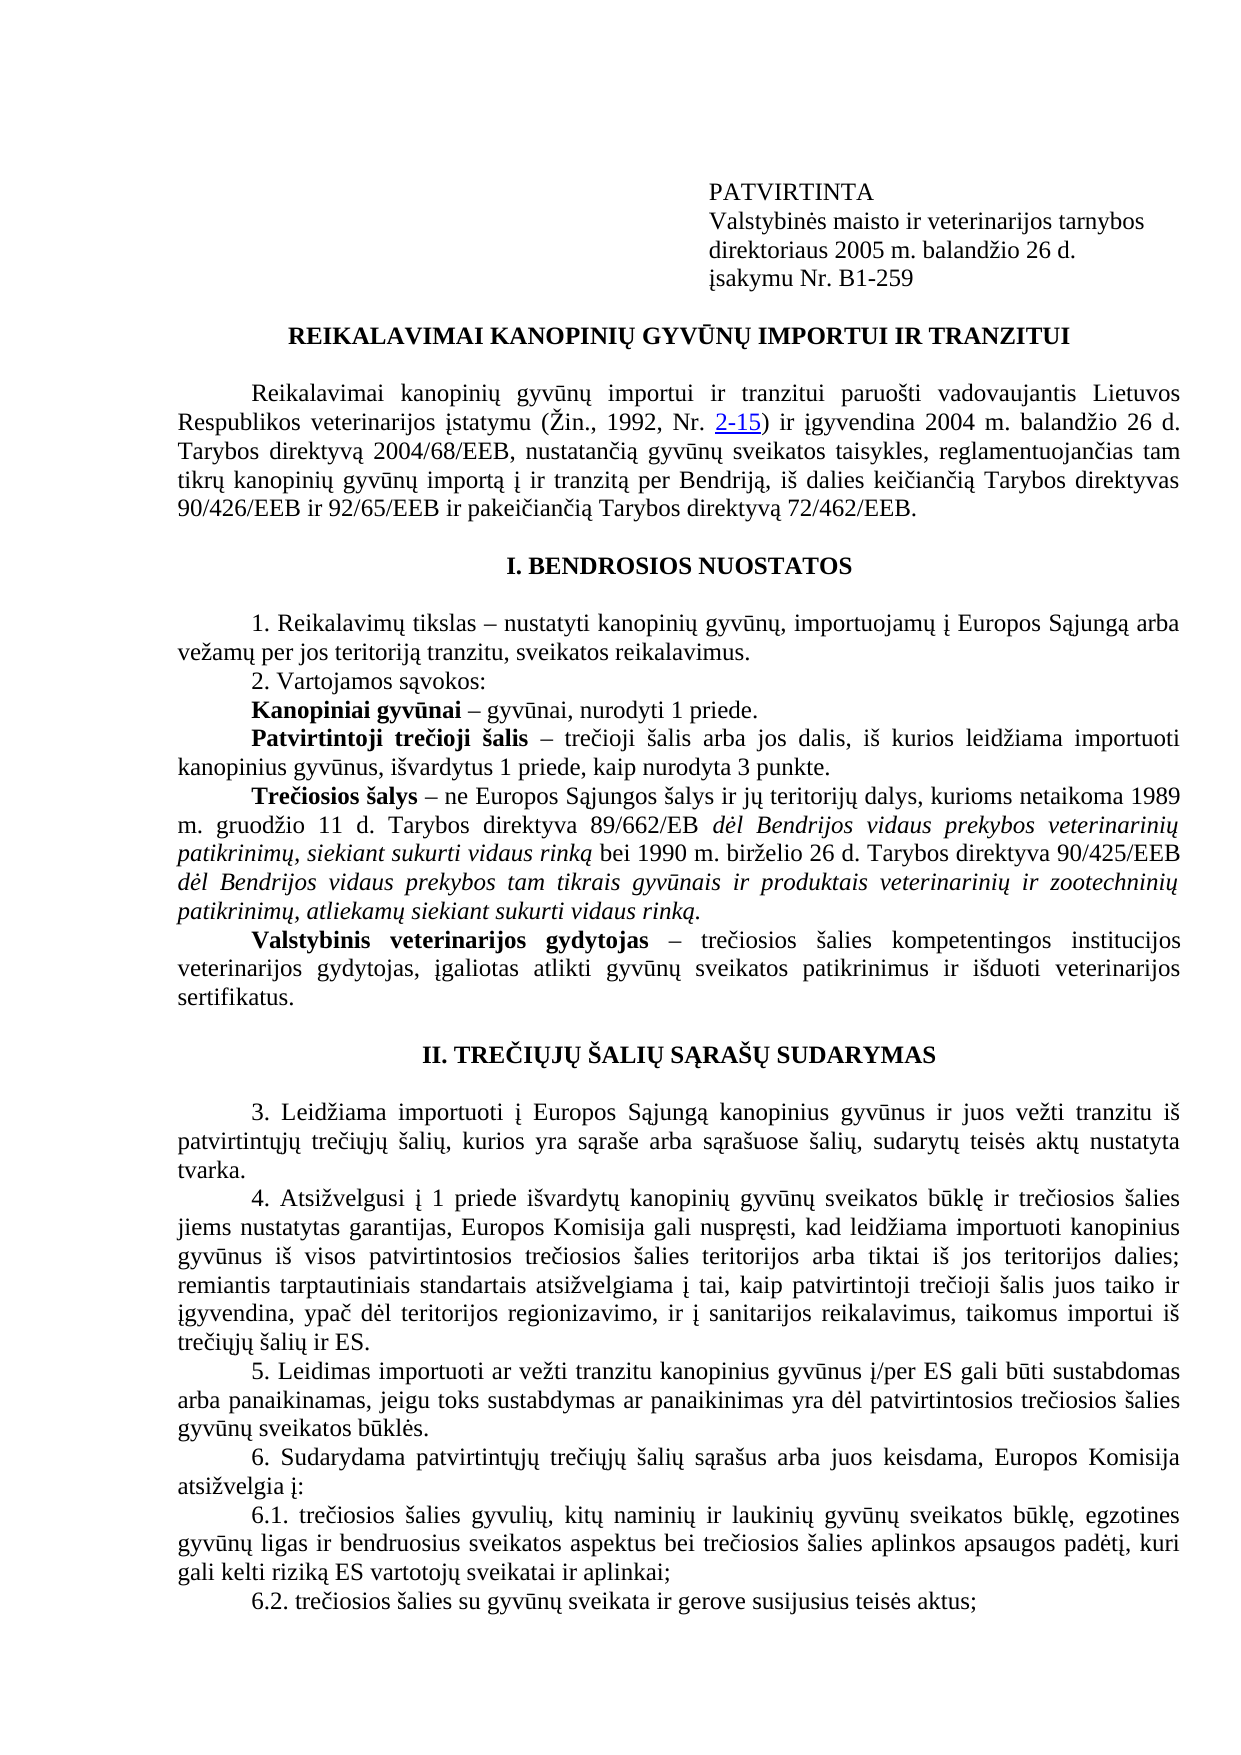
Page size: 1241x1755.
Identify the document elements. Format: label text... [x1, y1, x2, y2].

text 1. Reikalavimų tikslas – nustatyti kanopinių gyvūnų, importuojamų į Europos Sąjungą arba vežamų per jos teritoriją tranzitu, sveikatos reikalavimus. [177, 608, 1181, 666]
text Reikalavimai kanopinių gyvūnų importui ir tranzitui paruošti vadovaujantis Lietuvos Respublikos veterinarijos įstatymu (Žin., 1992, Nr. 2-15) ir įgyvendina 2004 m. balandžio 26 d. Tarybos direktyvą 2004/68/EEB, nustatančią gyvūnų sveikatos taisykles, reglamentuojančias tam tikrų kanopinių gyvūnų importą į ir tranzitą per Bendriją, iš dalies keičiančią Tarybos direktyvas 90/426/EEB ir 92/65/EEB ir pakeičiančią Tarybos direktyvą 72/462/EEB. [177, 378, 1181, 522]
text Valstybinis veterinarijos gydytojas – trečiosios šalies kompetentingos institucijos veterinarijos gydytojas, įgaliotas atlikti gyvūnų sveikatos patikrinimus ir išduoti veterinarijos sertifikatus. [177, 925, 1181, 1011]
text Kanopiniai gyvūnai – gyvūnai, nurodyti 1 priede. [177, 695, 1181, 723]
text I. BENDROSIOS NUOSTATOS [177, 551, 1181, 580]
text 6. Sudarydama patvirtintųjų trečiųjų šalių sąrašus arba juos keisdama, Europos Komisija atsižvelgia į: [177, 1442, 1181, 1500]
text 4. Atsižvelgusi į 1 priede išvardytų kanopinių gyvūnų sveikatos būklę ir trečiosios šalies jiems nustatytas garantijas, Europos Komisija gali nuspręsti, kad leidžiama importuoti kanopinius gyvūnus iš visos patvirtintosios trečiosios šalies teritorijos arba tiktai iš jos teritorijos dalies; remiantis tarptautiniais standartais atsižvelgiama į tai, kaip patvirtintoji trečioji šalis juos taiko ir įgyvendina, ypač dėl teritorijos regionizavimo, ir į sanitarijos reikalavimus, taikomus importui iš trečiųjų šalių ir ES. [177, 1183, 1181, 1356]
text 3. Leidžiama importuoti į Europos Sąjungą kanopinius gyvūnus ir juos vežti tranzitu iš patvirtintųjų trečiųjų šalių, kurios yra sąraše arba sąrašuose šalių, sudarytų teisės aktų nustatyta tvarka. [177, 1097, 1181, 1183]
text įsakymu Nr. B1-259 [177, 263, 1181, 292]
text direktoriaus 2005 m. balandžio 26 d. [177, 235, 1181, 263]
text 5. Leidimas importuoti ar vežti tranzitu kanopinius gyvūnus į/per ES gali būti sustabdomas arba panaikinamas, jeigu toks sustabdymas ar panaikinimas yra dėl patvirtintosios trečiosios šalies gyvūnų sveikatos būklės. [177, 1356, 1181, 1442]
text PATVIRTINTA [177, 177, 1181, 206]
text 6.1. trečiosios šalies gyvulių, kitų naminių ir laukinių gyvūnų sveikatos būklę, egzotines gyvūnų ligas ir bendruosius sveikatos aspektus bei trečiosios šalies aplinkos apsaugos padėtį, kuri gali kelti riziką ES vartotojų sveikatai ir aplinkai; [177, 1500, 1181, 1586]
text 6.2. trečiosios šalies su gyvūnų sveikata ir gerove susijusius teisės aktus; [177, 1586, 1181, 1615]
text II. TREČIŲJŲ ŠALIŲ SĄRAŠŲ SUDARYMAS [177, 1040, 1181, 1068]
text Trečiosios šalys – ne Europos Sąjungos šalys ir jų teritorijų dalys, kurioms netaikoma 1989 m. gruodžio 11 d. Tarybos direktyva 89/662/EB dėl Bendrijos vidaus prekybos veterinarinių patikrinimų, siekiant sukurti vidaus rinką bei 1990 m. birželio 26 d. Tarybos direktyva 90/425/EEB dėl Bendrijos vidaus prekybos tam tikrais gyvūnais ir produktais veterinarinių ir zootechninių patikrinimų, atliekamų siekiant sukurti vidaus rinką. [177, 781, 1181, 925]
text Patvirtintoji trečioji šalis – trečioji šalis arba jos dalis, iš kurios leidžiama importuoti kanopinius gyvūnus, išvardytus 1 priede, kaip nurodyta 3 punkte. [177, 723, 1181, 781]
text REIKALAVIMAI KANOPINIŲ GYVŪNŲ IMPORTUI IR TRANZITUI [177, 321, 1181, 350]
text 2. Vartojamos sąvokos: [177, 666, 1181, 695]
text Valstybinės maisto ir veterinarijos tarnybos [177, 206, 1181, 235]
